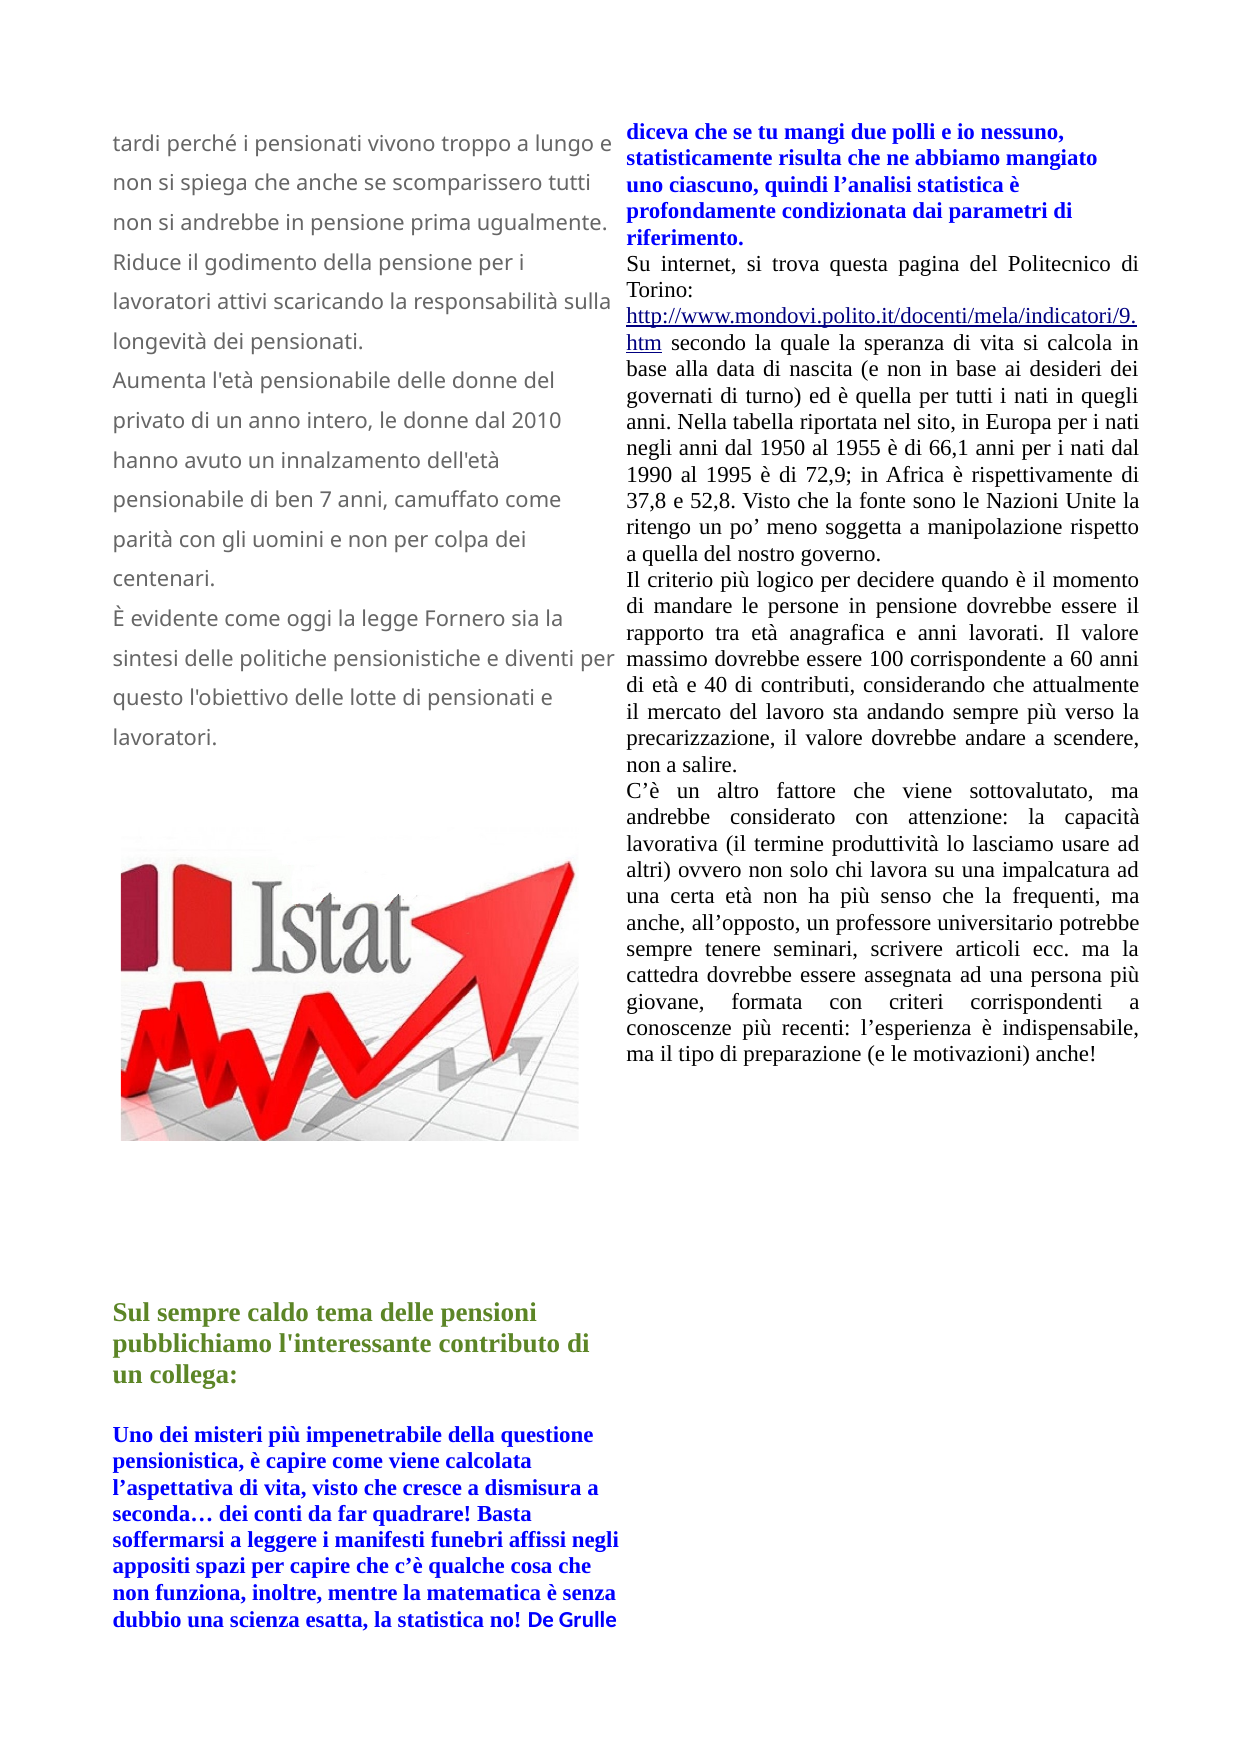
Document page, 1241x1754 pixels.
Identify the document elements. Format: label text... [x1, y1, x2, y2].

text Su internet, si trova questa pagina del Politecnico di Torino: http://www.mondovi.polito.it/docenti/mela/indicatori/9.htm secondo la quale la speranza di vita si calcola in base alla data di nascita (e non in base ai desideri dei governati di turno) ed è quella per tutti i nati in quegli anni. Nella tabella riportata nel sito, in Europa per i nati negli anni dal 1950 al 1955 è di 66,1 anni per i nati dal 1990 al 1995 è di 72,9; in Africa è rispettivamente di 37,8 e 52,8. Visto che la fonte sono le Nazioni Unite la ritengo un po’ meno soggetta a manipolazione rispetto a quella del nostro governo. [626, 250, 1140, 566]
table_header [113, 818, 626, 822]
picture [120, 827, 579, 1141]
text Sul sempre caldo tema delle pensioni pubblichiamo l'interessante contributo di un collega: [112, 1296, 626, 1390]
text diceva che se tu mangi due polli e io nessuno, statisticamente risulta che ne abbiamo mangiato uno ciascuno, quindi l’analisi statistica è profondamente condizionata dai parametri di riferimento. [626, 118, 1140, 250]
text Uno dei misteri più impenetrabile della questione pensionistica, è capire come viene calcolata l’aspettativa di vita, visto che cresce a dismisura a seconda… dei conti da far quadrare! Basta soffermarsi a leggere i manifesti funebri affissi negli appositi spazi per capire che c’è qualche cosa che non funziona, inoltre, mentre la matematica è senza dubbio una scienza esatta, la statistica no! De Grulle [112, 1421, 626, 1633]
text Il criterio più logico per decidere quando è il momento di mandare le persone in pensione dovrebbe essere il rapporto tra età anagrafica e anni lavorati. Il valore massimo dovrebbe essere 100 corrispondente a 60 anni di età e 40 di contributi, considerando che attualmente il mercato del lavoro sta andando sempre più verso la precarizzazione, il valore dovrebbe andare a scendere, non a salire. [626, 566, 1140, 777]
text tardi perché i pensionati vivono troppo a lungo e non si spiega che anche se scomparissero tutti non si andrebbe in pensione prima ugualmente. Riduce il godimento della pensione per i lavoratori attivi scaricando la responsabilità sulla longevità dei pensionati. Aumenta l'età pensionabile delle donne del privato di un anno intero, le donne dal 2010 hanno avuto un innalzamento dell'età pensionabile di ben 7 anni, camuffato come parità con gli uomini e non per colpa dei centenari. È evidente come oggi la legge Fornero sia la sintesi delle politiche pensionistiche e diventi per questo l'obiettivo delle lotte di pensionati e lavoratori. [112, 118, 626, 751]
text C’è un altro fattore che viene sottovalutato, ma andrebbe considerato con attenzione: la capacità lavorativa (il termine produttività lo lasciamo usare ad altri) ovvero non solo chi lavora su una impalcatura ad una certa età non ha più senso che la frequenti, ma anche, all’opposto, un professore universitario potrebbe sempre tenere seminari, scrivere articoli ecc. ma la cattedra dovrebbe essere assegnata ad una persona più giovane, formata con criteri corrispondenti a conoscenze più recenti: l’esperienza è indispensabile, ma il tipo di preparazione (e le motivazioni) anche! [626, 777, 1140, 1067]
